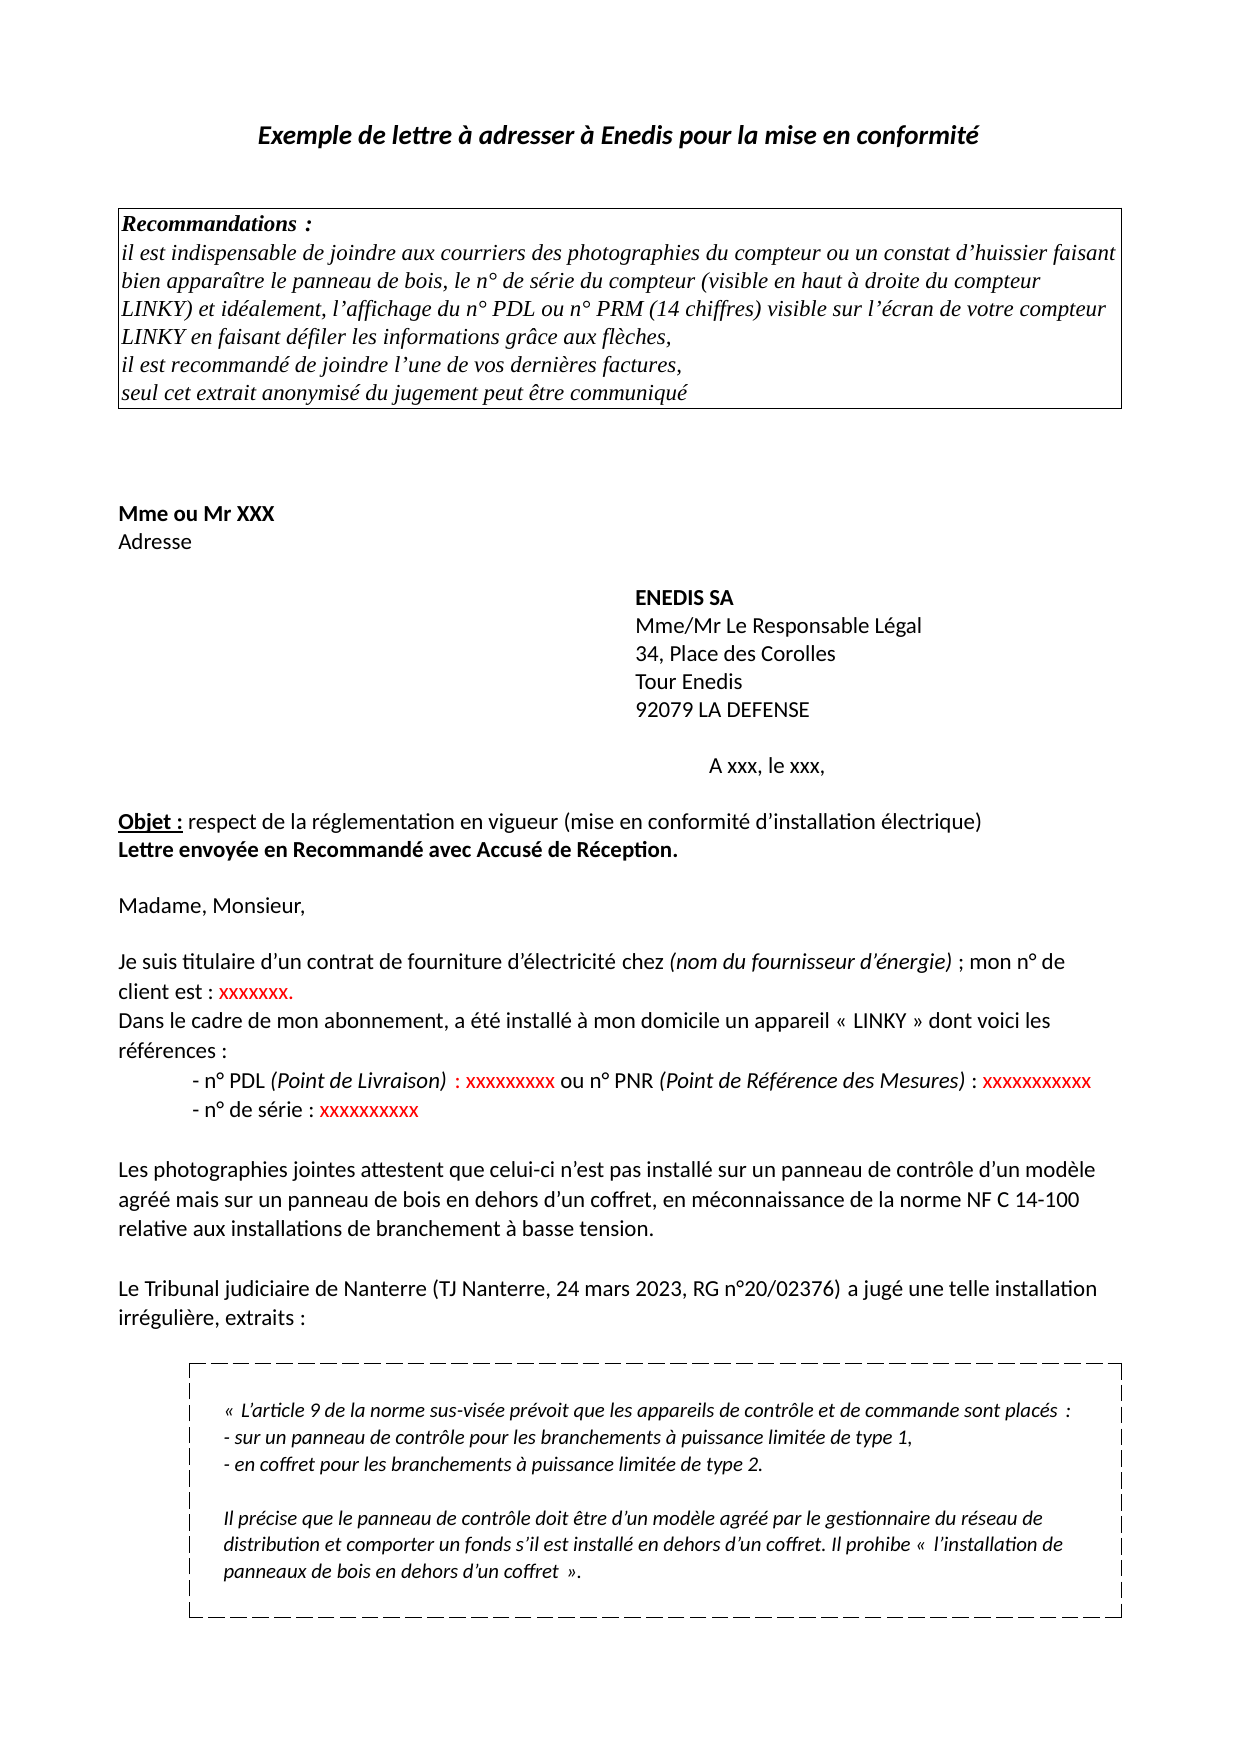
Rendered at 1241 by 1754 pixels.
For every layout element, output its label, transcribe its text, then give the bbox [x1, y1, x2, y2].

text - n° de série : xxxxxxxxxx [118, 1096, 1122, 1124]
text Le Tribunal judiciaire de Nanterre (TJ Nanterre, 24 mars 2023, RG n°20/02376) a jugé une telle installation irrégulière, extraits : [118, 1274, 1122, 1331]
text A xxx, le xxx, [118, 751, 1122, 779]
text ENEDIS SA [118, 583, 1122, 611]
text « L’article 9 de la norme sus-visée prévoit que les appareils de contrôle et de commande sont placés : - sur un panneau de contrôle pour les branchements à puissance limitée de type 1, - en coffret pour les branchements à puissance limitée de type 2. Il précise que le panneau de contrôle doit être d’un modèle agréé par le gestionnaire du réseau de distribution et comporter un fonds s’il est installé en dehors d’un coffret. Il prohibe « l’installation de panneaux de bois en dehors d’un coffret ». [189, 1363, 1122, 1618]
text Madame, Monsieur, [118, 891, 1122, 919]
text Adresse [118, 527, 1122, 555]
text Lettre envoyée en Recommandé avec Accusé de Réception. [118, 835, 1122, 863]
text Exemple de lettre à adresser à Enedis pour la mise en conformité [118, 118, 1122, 151]
text Les photographies jointes attestent que celui-ci n’est pas installé sur un panneau de contrôle d’un modèle agréé mais sur un panneau de bois en dehors d’un coffret, en méconnaissance de la norme NF C 14-100 relative aux installations de branchement à basse tension. [118, 1155, 1122, 1242]
text 92079 LA DEFENSE [118, 695, 1122, 723]
text Dans le cadre de mon abonnement, a été installé à mon domicile un appareil « LINKY » dont voici les références : [118, 1007, 1122, 1064]
text 34, Place des Corolles [118, 639, 1122, 667]
text - n° PDL (Point de Livraison) : xxxxxxxxx ou n° PNR (Point de Référence des Mesures) : xxxxxxxxxxx [118, 1066, 1122, 1094]
text Je suis titulaire d’un contrat de fourniture d’électricité chez (nom du fournisseur d’énergie) ; mon n° de client est : xxxxxxx. [118, 947, 1122, 1005]
text Mme ou Mr XXX [118, 499, 1122, 527]
text Objet : respect de la réglementation en vigueur (mise en conformité d’installation électrique) [118, 807, 1122, 835]
text Tour Enedis [118, 667, 1122, 695]
text Recommandations : il est indispensable de joindre aux courriers des photographies du compteur ou un constat d’huissier faisant bien apparaître le panneau de bois, le n° de série du compteur (visible en haut à droite du compteur LINKY) et idéalement, l’affichage du n° PDL ou n° PRM (14 chiffres) visible sur l’écran de votre compteur LINKY en faisant défiler les informations grâce aux flèches, il est recommandé de joindre l’une de vos dernières factures, seul cet extrait anonymisé du jugement peut être communiqué [119, 209, 1121, 408]
text Mme/Mr Le Responsable Légal [118, 611, 1122, 639]
